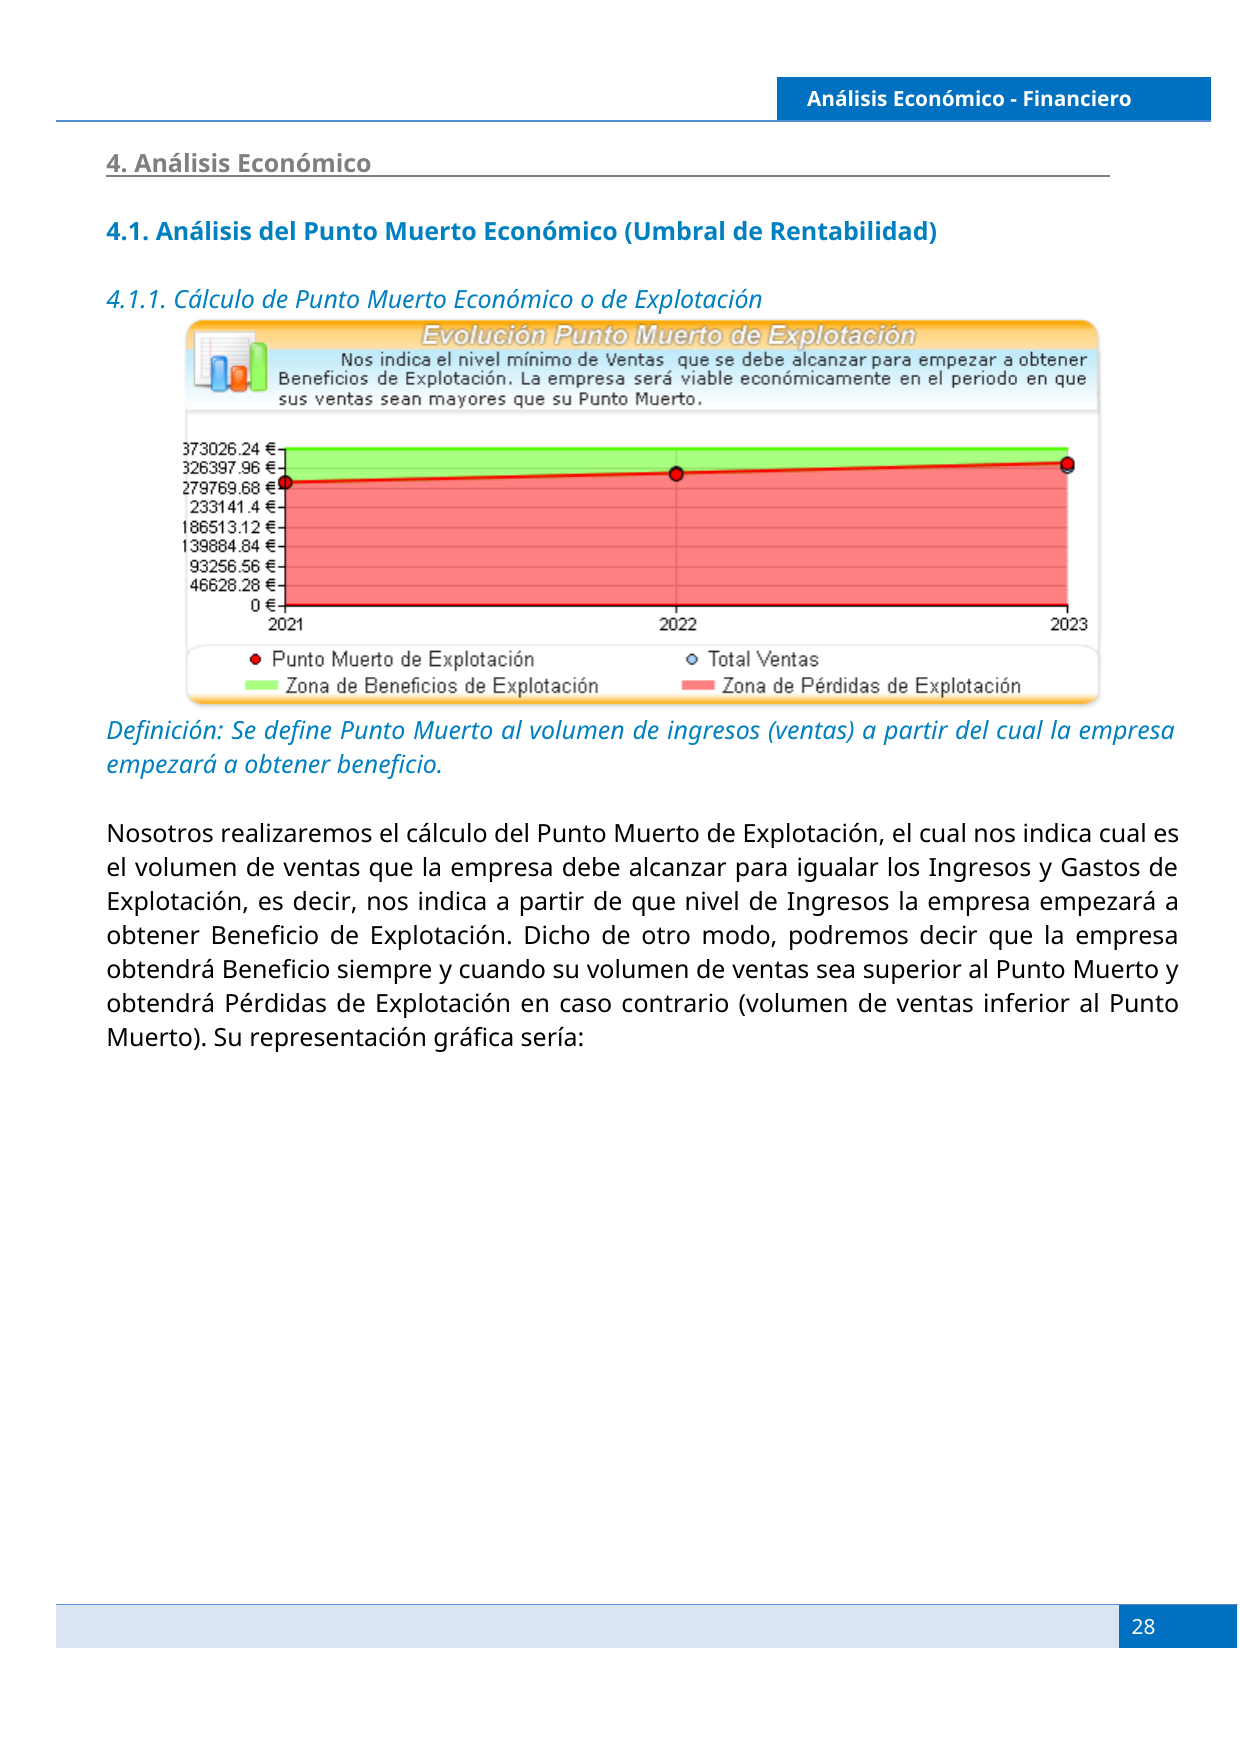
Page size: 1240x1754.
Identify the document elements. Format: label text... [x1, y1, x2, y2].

text 4.1.1. Cálculo de Punto Muerto Económico o de Explotación [106, 282, 1181, 316]
text Definición: Se define Punto Muerto al volumen de ingresos (ventas) a partir del cual la empresa empezará a obtener beneficio. [106, 713, 1181, 781]
text Nosotros realizaremos el cálculo del Punto Muerto de Explotación, el cual nos indica cual es el volumen de ventas que la empresa debe alcanzar para igualar los Ingresos y Gastos de Explotación, es decir, nos indica a partir de que nivel de Ingresos la empresa empezará a obtener Beneficio de Explotación. Dicho de otro modo, podremos decir que la empresa obtendrá Beneficio siempre y cuando su volumen de ventas sea superior al Punto Muerto y obtendrá Pérdidas de Explotación en caso contrario (volumen de ventas inferior al Punto Muerto). Su representación gráfica sería: [106, 815, 1181, 1054]
text 4.1. Análisis del Punto Muerto Económico (Umbral de Rentabilidad) [106, 214, 1181, 248]
text 4. Análisis Económico [106, 146, 1181, 180]
